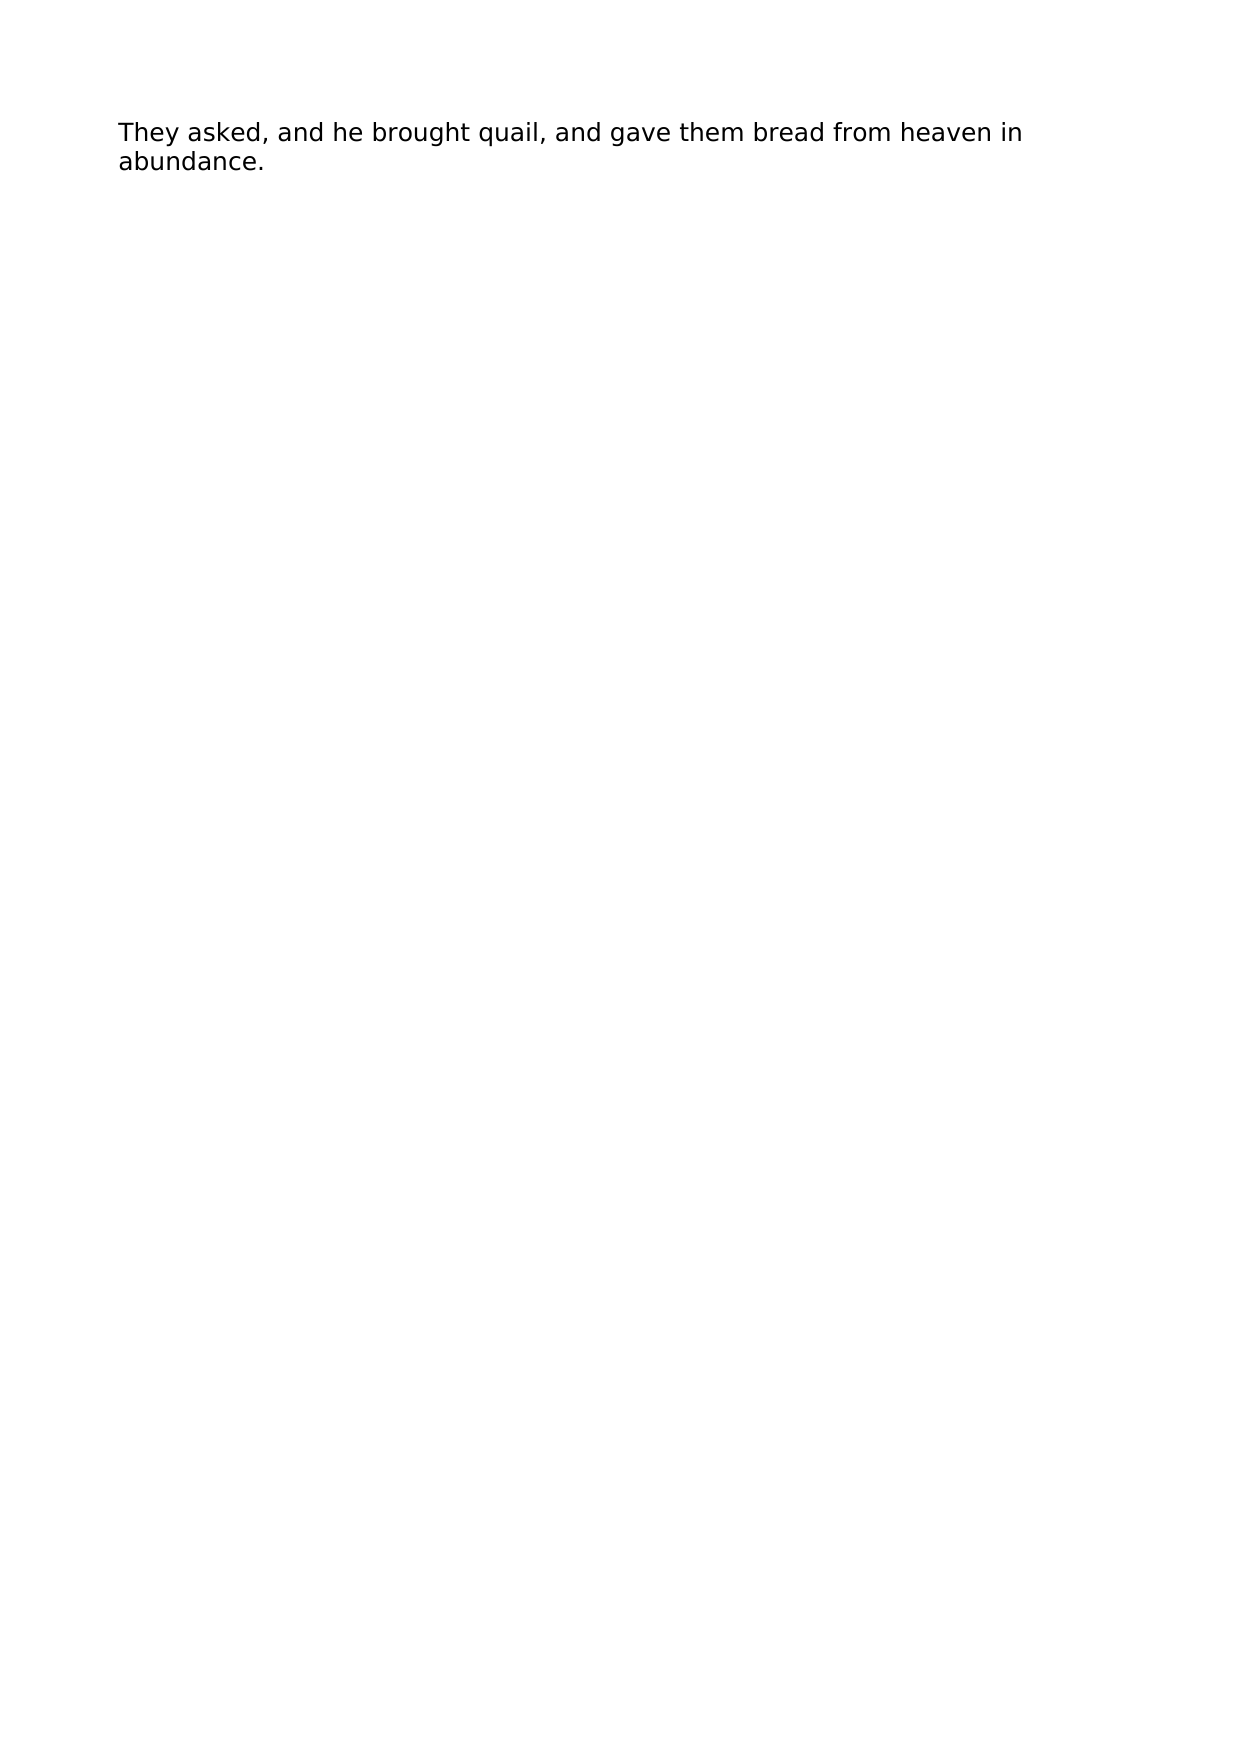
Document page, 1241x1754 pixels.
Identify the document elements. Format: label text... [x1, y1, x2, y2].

text They asked, and he brought quail, and gave them bread from heaven in abundance. [118, 118, 1122, 176]
